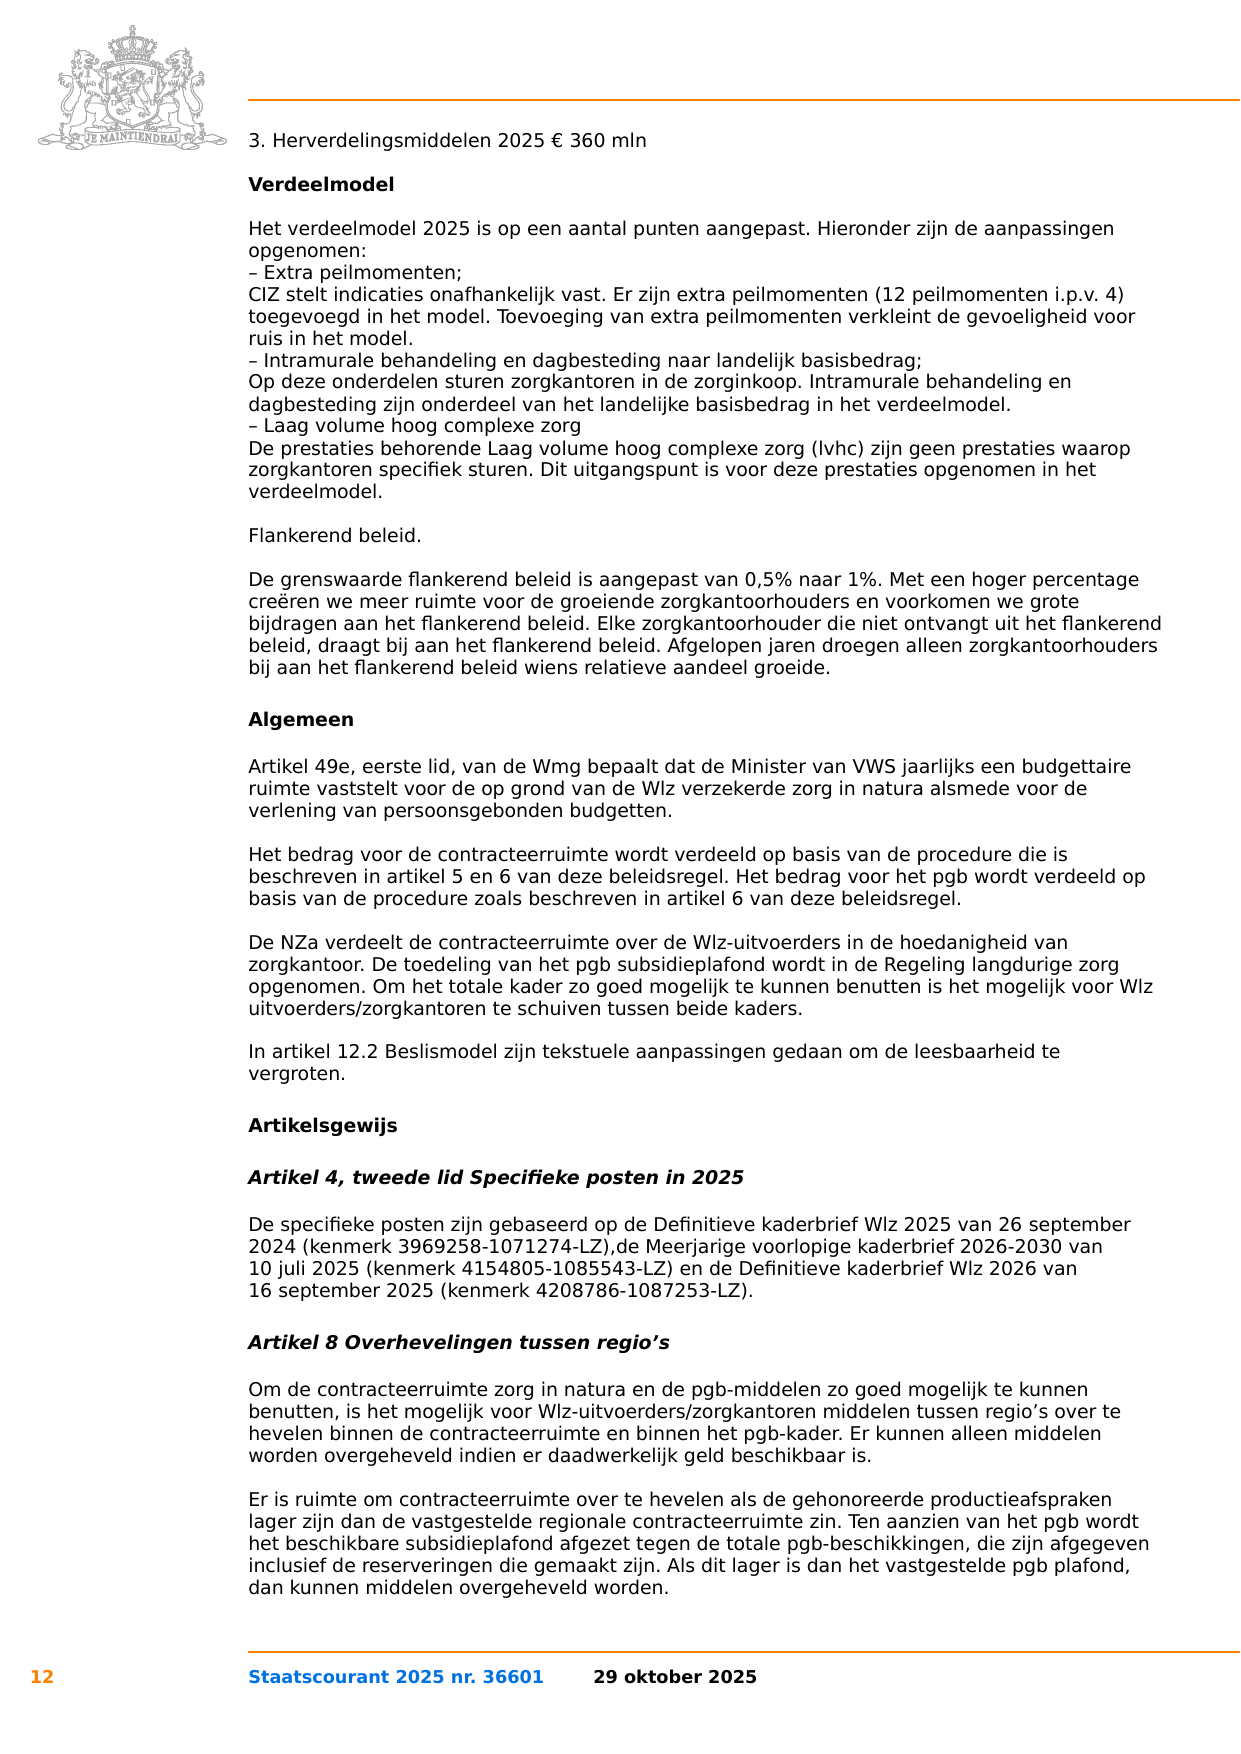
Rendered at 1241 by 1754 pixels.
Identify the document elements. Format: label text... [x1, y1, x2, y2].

subtitle Verdeelmodel [248, 174, 1163, 196]
text In artikel 12.2 Beslismodel zijn tekstuele aanpassingen gedaan om de leesbaarheid te vergroten. [248, 1041, 1163, 1085]
text Het verdeelmodel 2025 is op een aantal punten aangepast. Hieronder zijn de aanpassingen opgenomen: [248, 218, 1163, 262]
text De prestaties behorende Laag volume hoog complexe zorg (lvhc) zijn geen prestaties waarop zorgkantoren specifiek sturen. Dit uitgangspunt is voor deze prestaties opgenomen in het verdeelmodel. [248, 437, 1163, 503]
picture [38, 25, 227, 150]
subtitle Algemeen [248, 709, 1163, 731]
text Het bedrag voor de contracteerruimte wordt verdeeld op basis van de procedure die is beschreven in artikel 5 en 6 van deze beleidsregel. Het bedrag voor het pgb wordt verdeeld op basis van de procedure zoals beschreven in artikel 6 van deze beleidsregel. [248, 844, 1163, 910]
text CIZ stelt indicaties onafhankelijk vast. Er zijn extra peilmomenten (12 peilmomenten i.p.v. 4) toegevoegd in het model. Toevoeging van extra peilmomenten verkleint de gevoeligheid voor ruis in het model. [248, 283, 1163, 349]
text De NZa verdeelt de contracteerruimte over de Wlz-uitvoerders in de hoedanigheid van zorgkantoor. De toedeling van het pgb subsidieplafond wordt in de Regeling langdurige zorg opgenomen. Om het totale kader zo goed mogelijk te kunnen benutten is het mogelijk voor Wlz uitvoerders/zorgkantoren te schuiven tussen beide kaders. [248, 932, 1163, 1019]
text – Laag volume hoog complexe zorg [248, 415, 1163, 437]
text De grenswaarde flankerend beleid is aangepast van 0,5% naar 1%. Met een hoger percentage creëren we meer ruimte voor de groeiende zorgkantoorhouders en voorkomen we grote bijdragen aan het flankerend beleid. Elke zorgkantoorhouder die niet ontvangt uit het flankerend beleid, draagt bij aan het flankerend beleid. Afgelopen jaren droegen alleen zorgkantoorhouders bij aan het flankerend beleid wiens relatieve aandeel groeide. [248, 569, 1163, 679]
text Op deze onderdelen sturen zorgkantoren in de zorginkoop. Intramurale behandeling en dagbesteding zijn onderdeel van het landelijke basisbedrag in het verdeelmodel. [248, 371, 1163, 415]
text 3. Herverdelingsmiddelen 2025 € 360 mln [248, 130, 1163, 152]
text De specifieke posten zijn gebaseerd op de Definitieve kaderbrief Wlz 2025 van 26 september 2024 (kenmerk 3969258-1071274-LZ),de Meerjarige voorlopige kaderbrief 2026-2030 van 10 juli 2025 (kenmerk 4154805-1085543-LZ) en de Definitieve kaderbrief Wlz 2026 van 16 september 2025 (kenmerk 4208786-1087253-LZ). [248, 1214, 1163, 1302]
subtitle Artikelsgewijs [248, 1115, 1163, 1137]
text Flankerend beleid. [248, 525, 1163, 547]
text Er is ruimte om contracteerruimte over te hevelen als de gehonoreerde productieafspraken lager zijn dan de vastgestelde regionale contracteerruimte zin. Ten aanzien van het pgb wordt het beschikbare subsidieplafond afgezet tegen de totale pgb-beschikkingen, die zijn afgegeven inclusief de reserveringen die gemaakt zijn. Als dit lager is dan het vastgestelde pgb plafond, dan kunnen middelen overgeheveld worden. [248, 1489, 1163, 1599]
text Artikel 49e, eerste lid, van de Wmg bepaalt dat de Minister van VWS jaarlijks een budgettaire ruimte vaststelt voor de op grond van de Wlz verzekerde zorg in natura alsmede voor de verlening van persoonsgebonden budgetten. [248, 756, 1163, 822]
text – Intramurale behandeling en dagbesteding naar landelijk basisbedrag; [248, 349, 1163, 371]
text – Extra peilmomenten; [248, 262, 1163, 283]
text Om de contracteerruimte zorg in natura en de pgb-middelen zo goed mogelijk te kunnen benutten, is het mogelijk voor Wlz-uitvoerders/zorgkantoren middelen tussen regio’s over te hevelen binnen de contracteerruimte en binnen het pgb-kader. Er kunnen alleen middelen worden overgeheveld indien er daadwerkelijk geld beschikbaar is. [248, 1379, 1163, 1467]
subtitle Artikel 8 Overhevelingen tussen regio’s [248, 1332, 1163, 1354]
subtitle Artikel 4, tweede lid Specifieke posten in 2025 [248, 1167, 1163, 1189]
